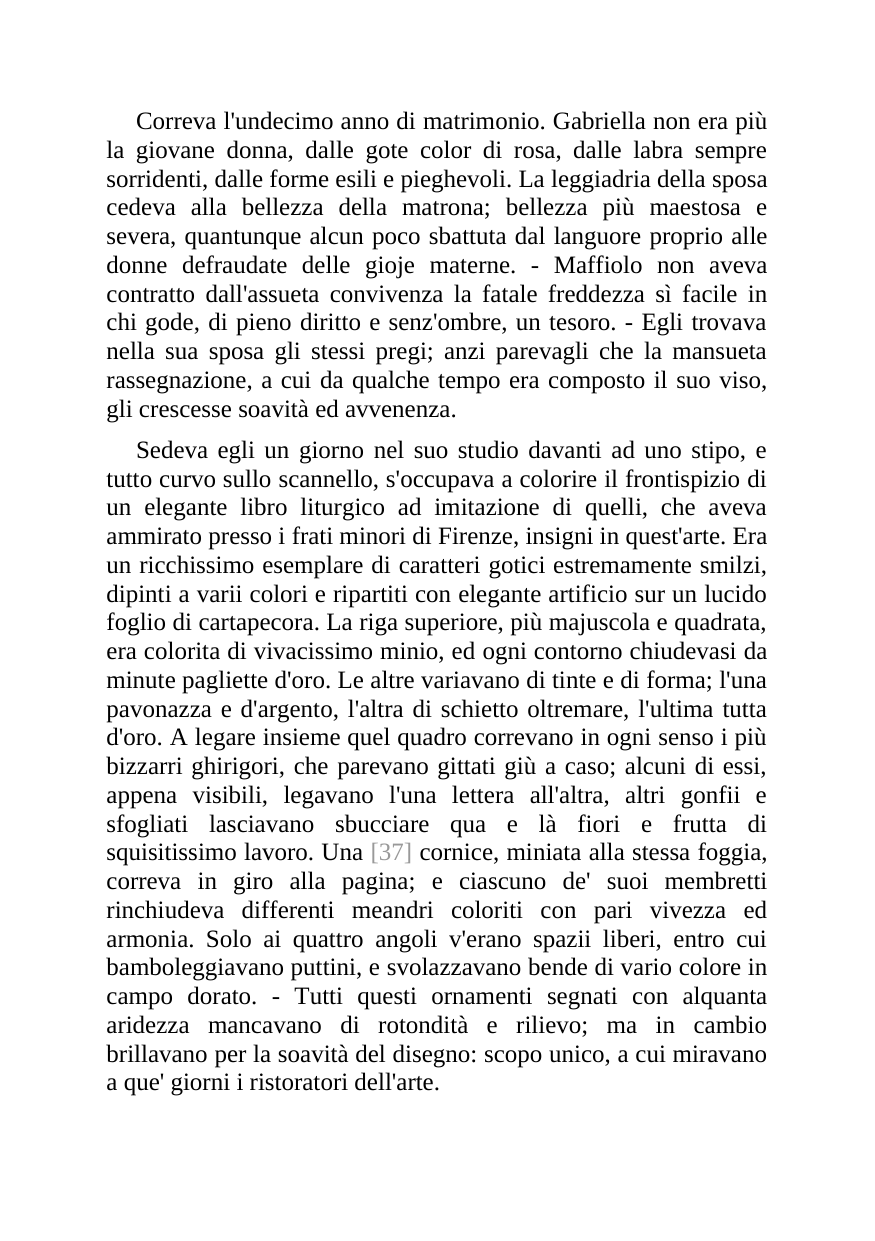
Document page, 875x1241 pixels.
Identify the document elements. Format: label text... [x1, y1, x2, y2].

text Correva l'undecimo anno di matrimonio. Gabriella non era più la giovane donna, dalle gote color di rosa, dalle labra sempre sorridenti, dalle forme esili e pieghevoli. La leggiadria della sposa cedeva alla bellezza della matrona; bellezza più maestosa e severa, quantunque alcun poco sbattuta dal languore proprio alle donne defraudate delle gioje materne. - Maffiolo non aveva contratto dall'assueta convivenza la fatale freddezza sì facile in chi gode, di pieno diritto e senz'ombre, un tesoro. - Egli trovava nella sua sposa gli stessi pregi; anzi parevagli che la mansueta rassegnazione, a cui da qualche tempo era composto il suo viso, gli crescesse soavità ed avvenenza. [106, 106, 768, 422]
text Sedeva egli un giorno nel suo studio davanti ad uno stipo, e tutto curvo sullo scannello, s'occupava a colorire il frontispizio di un elegante libro liturgico ad imitazione di quelli, che aveva ammirato presso i frati minori di Firenze, insigni in quest'arte. Era un ricchissimo esemplare di caratteri gotici estremamente smilzi, dipinti a varii colori e ripartiti con elegante artificio sur un lucido foglio di cartapecora. La riga superiore, più majuscola e quadrata, era colorita di vivacissimo minio, ed ogni contorno chiudevasi da minute pagliette d'oro. Le altre variavano di tinte e di forma; l'una pavonazza e d'argento, l'altra di schietto oltremare, l'ultima tutta d'oro. A legare insieme quel quadro correvano in ogni senso i più bizzarri ghirigori, che parevano gittati giù a caso; alcuni di essi, appena visibili, legavano l'una lettera all'altra, altri gonfii e sfogliati lasciavano sbucciare qua e là fiori e frutta di squisitissimo lavoro. Una [37] cornice, miniata alla stessa foggia, correva in giro alla pagina; e ciascuno de' suoi membretti rinchiudeva differenti meandri coloriti con pari vivezza ed armonia. Solo ai quattro angoli v'erano spazii liberi, entro cui bamboleggiavano puttini, e svolazzavano bende di vario colore in campo dorato. - Tutti questi ornamenti segnati con alquanta aridezza mancavano di rotondità e rilievo; ma in cambio brillavano per la soavità del disegno: scopo unico, a cui miravano a que' giorni i ristoratori dell'arte. [106, 435, 768, 1096]
